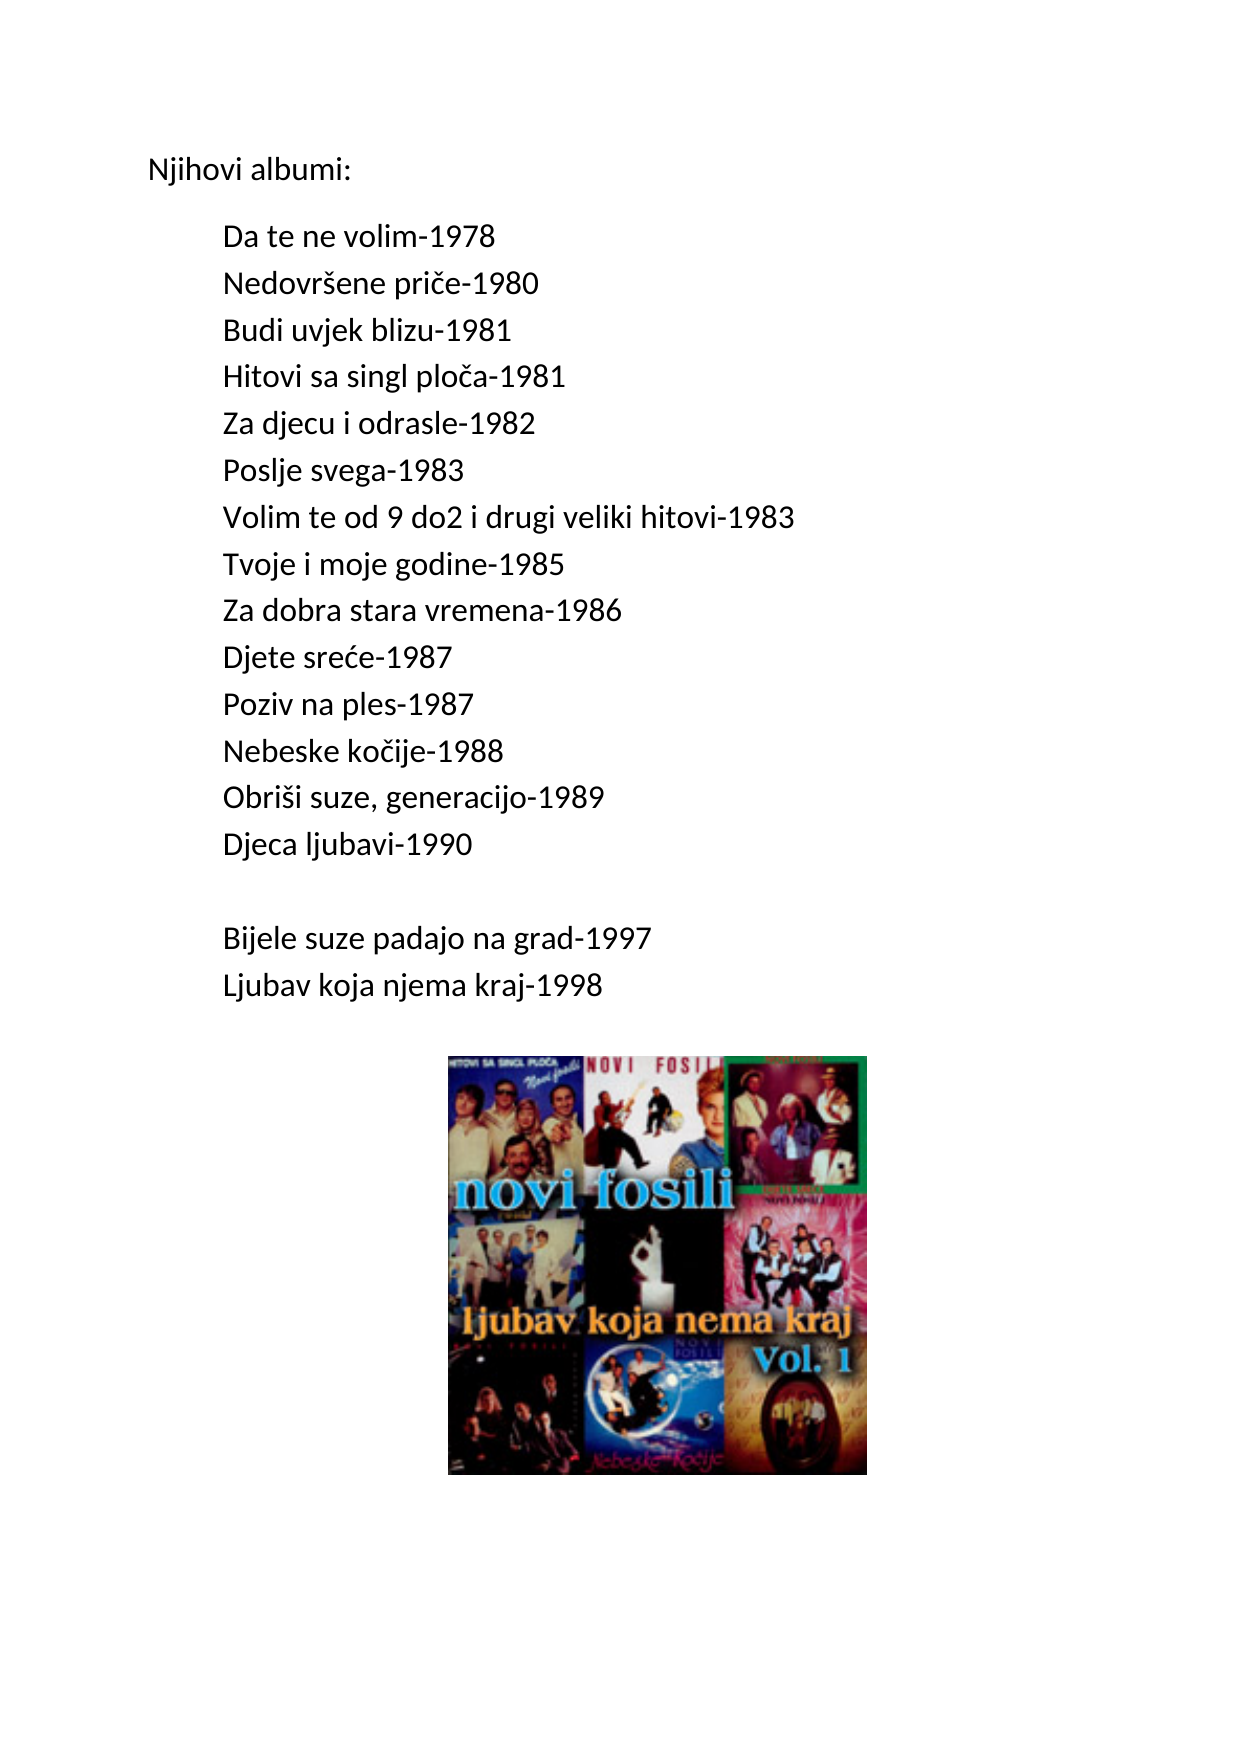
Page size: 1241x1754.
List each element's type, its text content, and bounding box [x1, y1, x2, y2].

list Tvoje i moje godine-1985 [223, 543, 1093, 583]
picture [448, 1056, 867, 1475]
list Obriši suze, generacijo-1989 [223, 776, 1093, 817]
list Za djecu i odrasle-1982 [223, 402, 1093, 443]
list Nedovršene priče-1980 [223, 262, 1093, 303]
list Djete sreće-1987 [223, 636, 1093, 677]
list Poziv na ples-1987 [223, 683, 1093, 724]
text Njihovi albumi: [148, 148, 1093, 188]
list Volim te od 9 do2 i drugi veliki hitovi-1983 [223, 496, 1093, 537]
list Nebeske kočije-1988 [223, 730, 1093, 770]
list Hitovi sa singl ploča-1981 [223, 356, 1093, 396]
list Za dobra stara vremena-1986 [223, 589, 1093, 630]
list Da te ne volim-1978 [223, 215, 1093, 256]
list Budi uvjek blizu-1981 [223, 309, 1093, 349]
list Ljubav koja njema kraj-1998 [223, 963, 1093, 1004]
list Poslje svega-1983 [223, 449, 1093, 490]
list Djeca ljubavi-1990 [223, 823, 1093, 864]
list Bijele suze padajo na grad-1997 [223, 917, 1093, 957]
